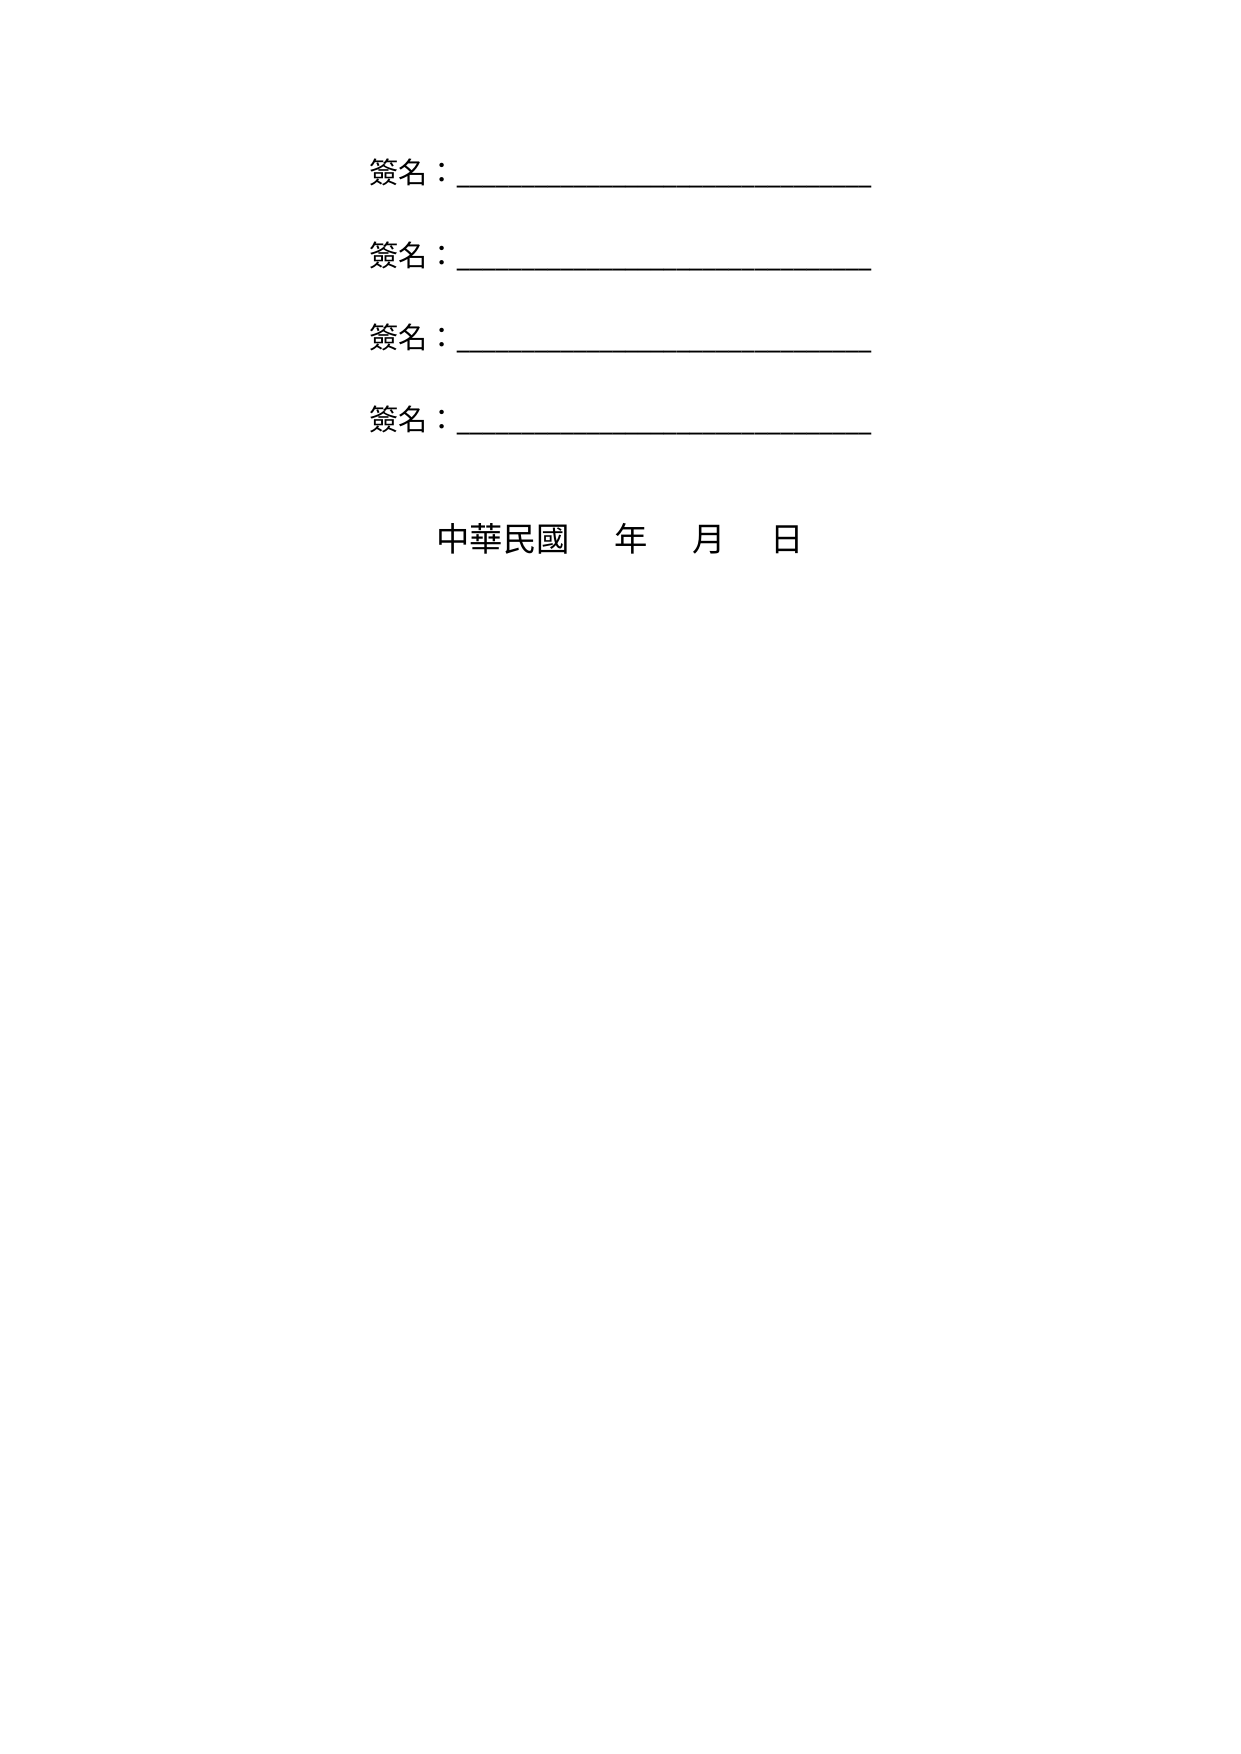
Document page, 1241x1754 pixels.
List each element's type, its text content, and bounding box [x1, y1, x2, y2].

text 中華民國 年 月 日 [187, 512, 1053, 561]
text 簽名：________________________________ [187, 232, 1053, 274]
text 簽名：________________________________ [187, 314, 1053, 357]
text 簽名：________________________________ [187, 150, 1053, 192]
text 簽名：________________________________ [187, 396, 1053, 439]
